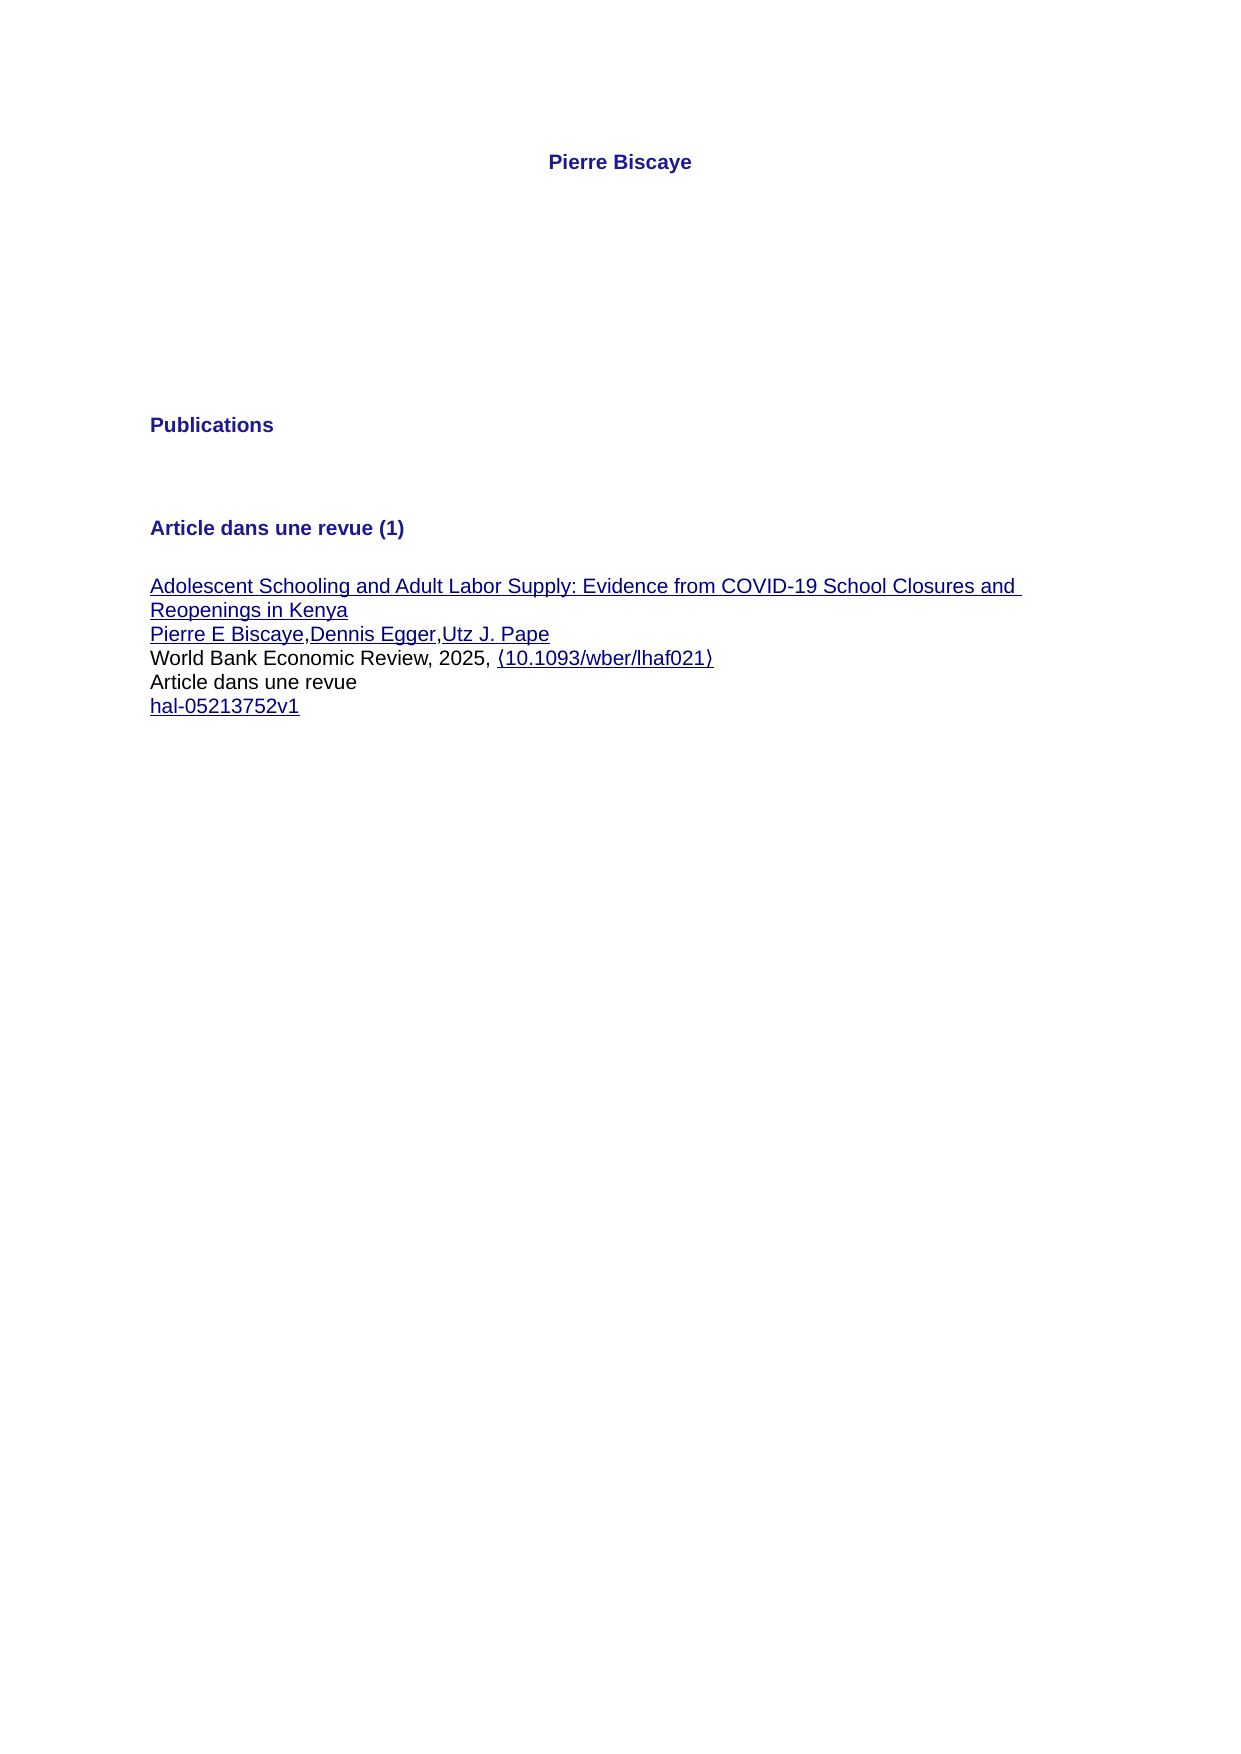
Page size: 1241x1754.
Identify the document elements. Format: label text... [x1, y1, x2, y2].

subtitle Article dans une revue (1) [150, 516, 1090, 539]
subtitle Publications [150, 412, 1090, 436]
table_header Adolescent Schooling and Adult Labor Supply: Evidence from COVID-19 School Closures and Reopenings in Kenya Pierre E Biscaye,Dennis Egger,Utz J. Pape World Bank Economic Review, 2025, ⟨10.1093/wber/lhaf021⟩ Article dans une revue hal-05213752v1 [150, 574, 1090, 718]
subtitle Pierre Biscaye [150, 150, 1090, 174]
